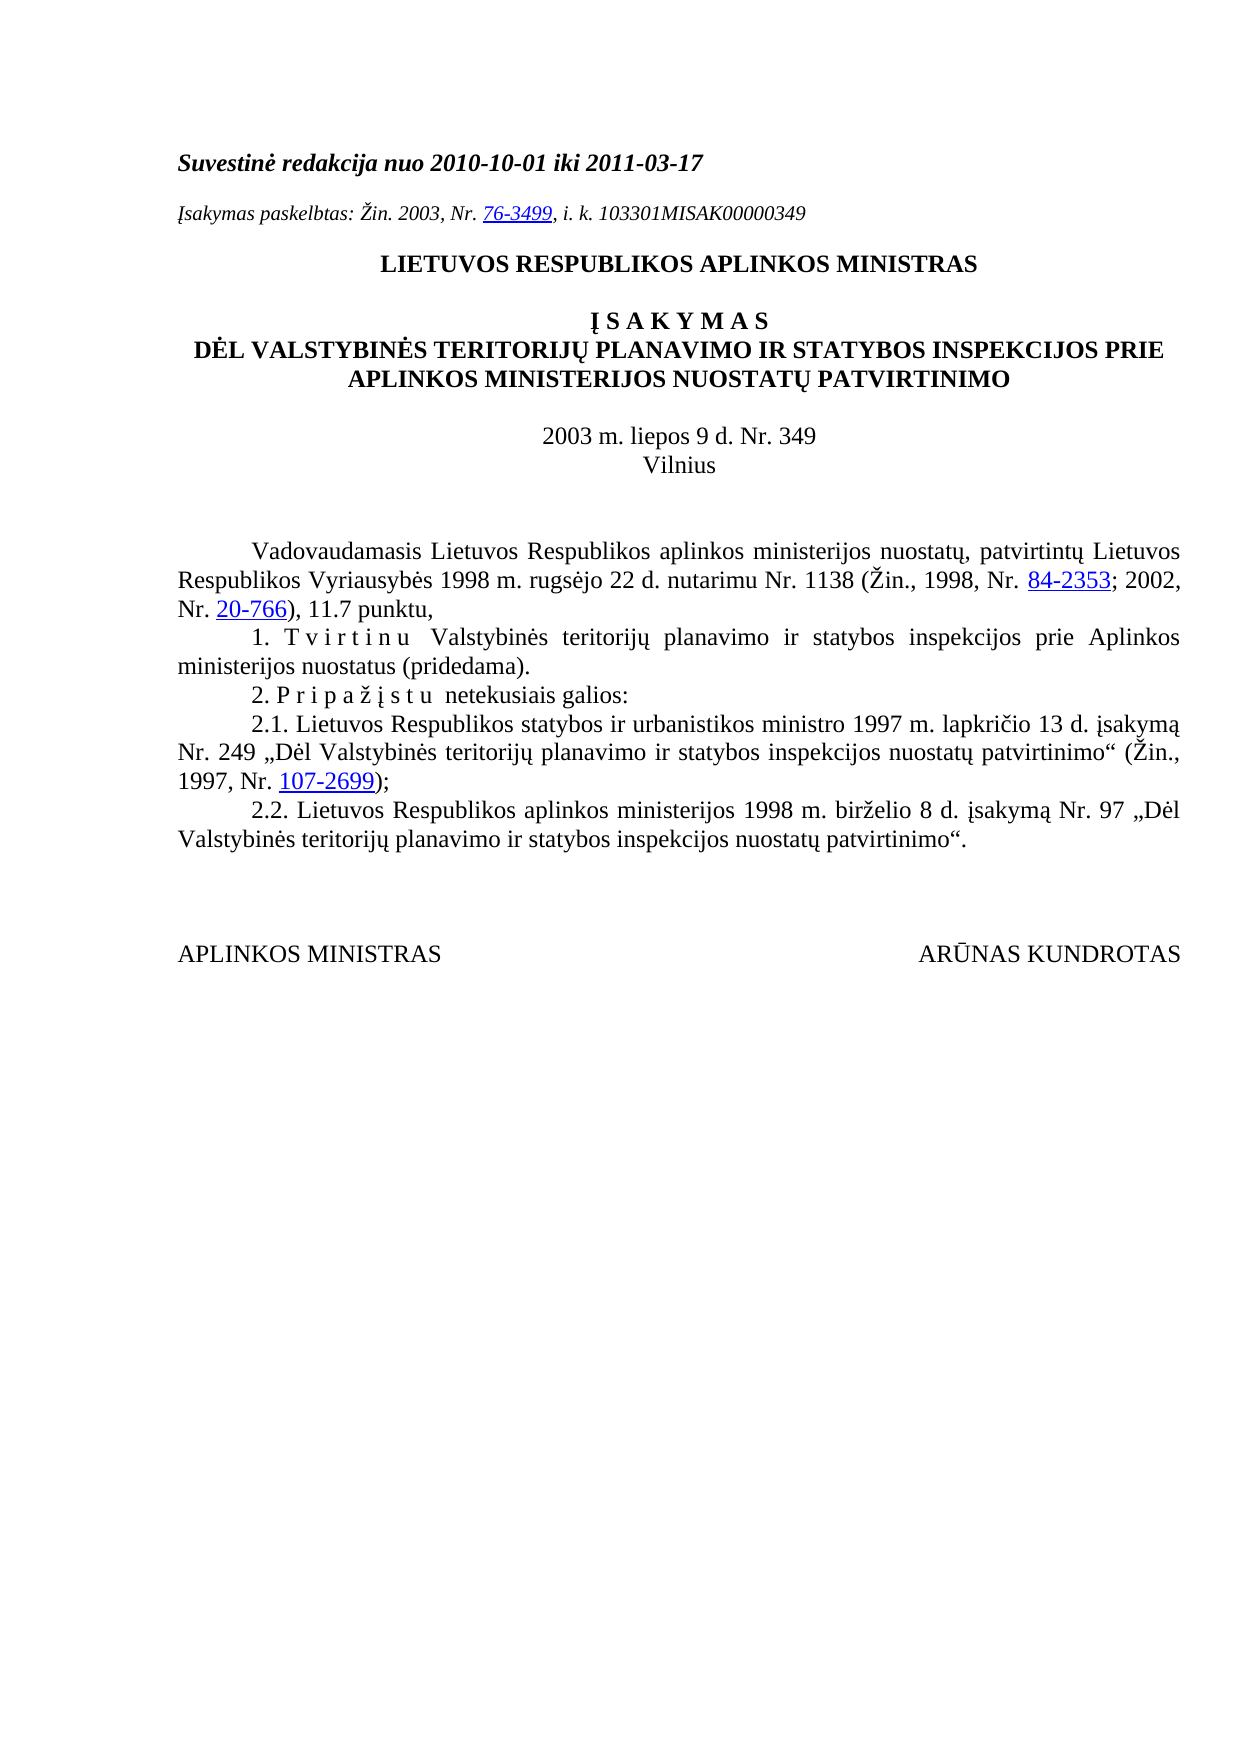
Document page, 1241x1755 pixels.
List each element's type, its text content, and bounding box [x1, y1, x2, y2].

text 2. Pripažįstu netekusiais galios: [177, 680, 1181, 709]
text 2003 m. liepos 9 d. Nr. 349 [177, 421, 1181, 450]
text Suvestinė redakcija nuo 2010-10-01 iki 2011-03-17 [177, 148, 1181, 176]
text Vadovaudamasis Lietuvos Respublikos aplinkos ministerijos nuostatų, patvirtintų Lietuvos Respublikos Vyriausybės 1998 m. rugsėjo 22 d. nutarimu Nr. 1138 (Žin., 1998, Nr. 84-2353; 2002, Nr. 20-766), 11.7 punktu, [177, 536, 1181, 622]
text Į S A K Y M A S [177, 306, 1181, 335]
text 1. Tvirtinu Valstybinės teritorijų planavimo ir statybos inspekcijos prie Aplinkos ministerijos nuostatus (pridedama). [177, 622, 1181, 680]
text Įsakymas paskelbtas: Žin. 2003, Nr. 76-3499, i. k. 103301MISAK00000349 [177, 201, 1181, 224]
text 2.1. Lietuvos Respublikos statybos ir urbanistikos ministro 1997 m. lapkričio 13 d. įsakymą Nr. 249 „Dėl Valstybinės teritorijų planavimo ir statybos inspekcijos nuostatų patvirtinimo“ (Žin., 1997, Nr. 107-2699); [177, 709, 1181, 795]
text DĖL VALSTYBINĖS TERITORIJŲ PLANAVIMO IR STATYBOS INSPEKCIJOS PRIE APLINKOS MINISTERIJOS NUOSTATŲ PATVIRTINIMO [177, 335, 1181, 392]
text APLINKOS Ministras Arūnas Kundrotas [177, 939, 1181, 967]
text Vilnius [177, 450, 1181, 479]
text 2.2. Lietuvos Respublikos aplinkos ministerijos 1998 m. birželio 8 d. įsakymą Nr. 97 „Dėl Valstybinės teritorijų planavimo ir statybos inspekcijos nuostatų patvirtinimo“. [177, 795, 1181, 852]
text LIETUVOS RESPUBLIKOS APLINKOS MINISTRAS [177, 249, 1181, 277]
